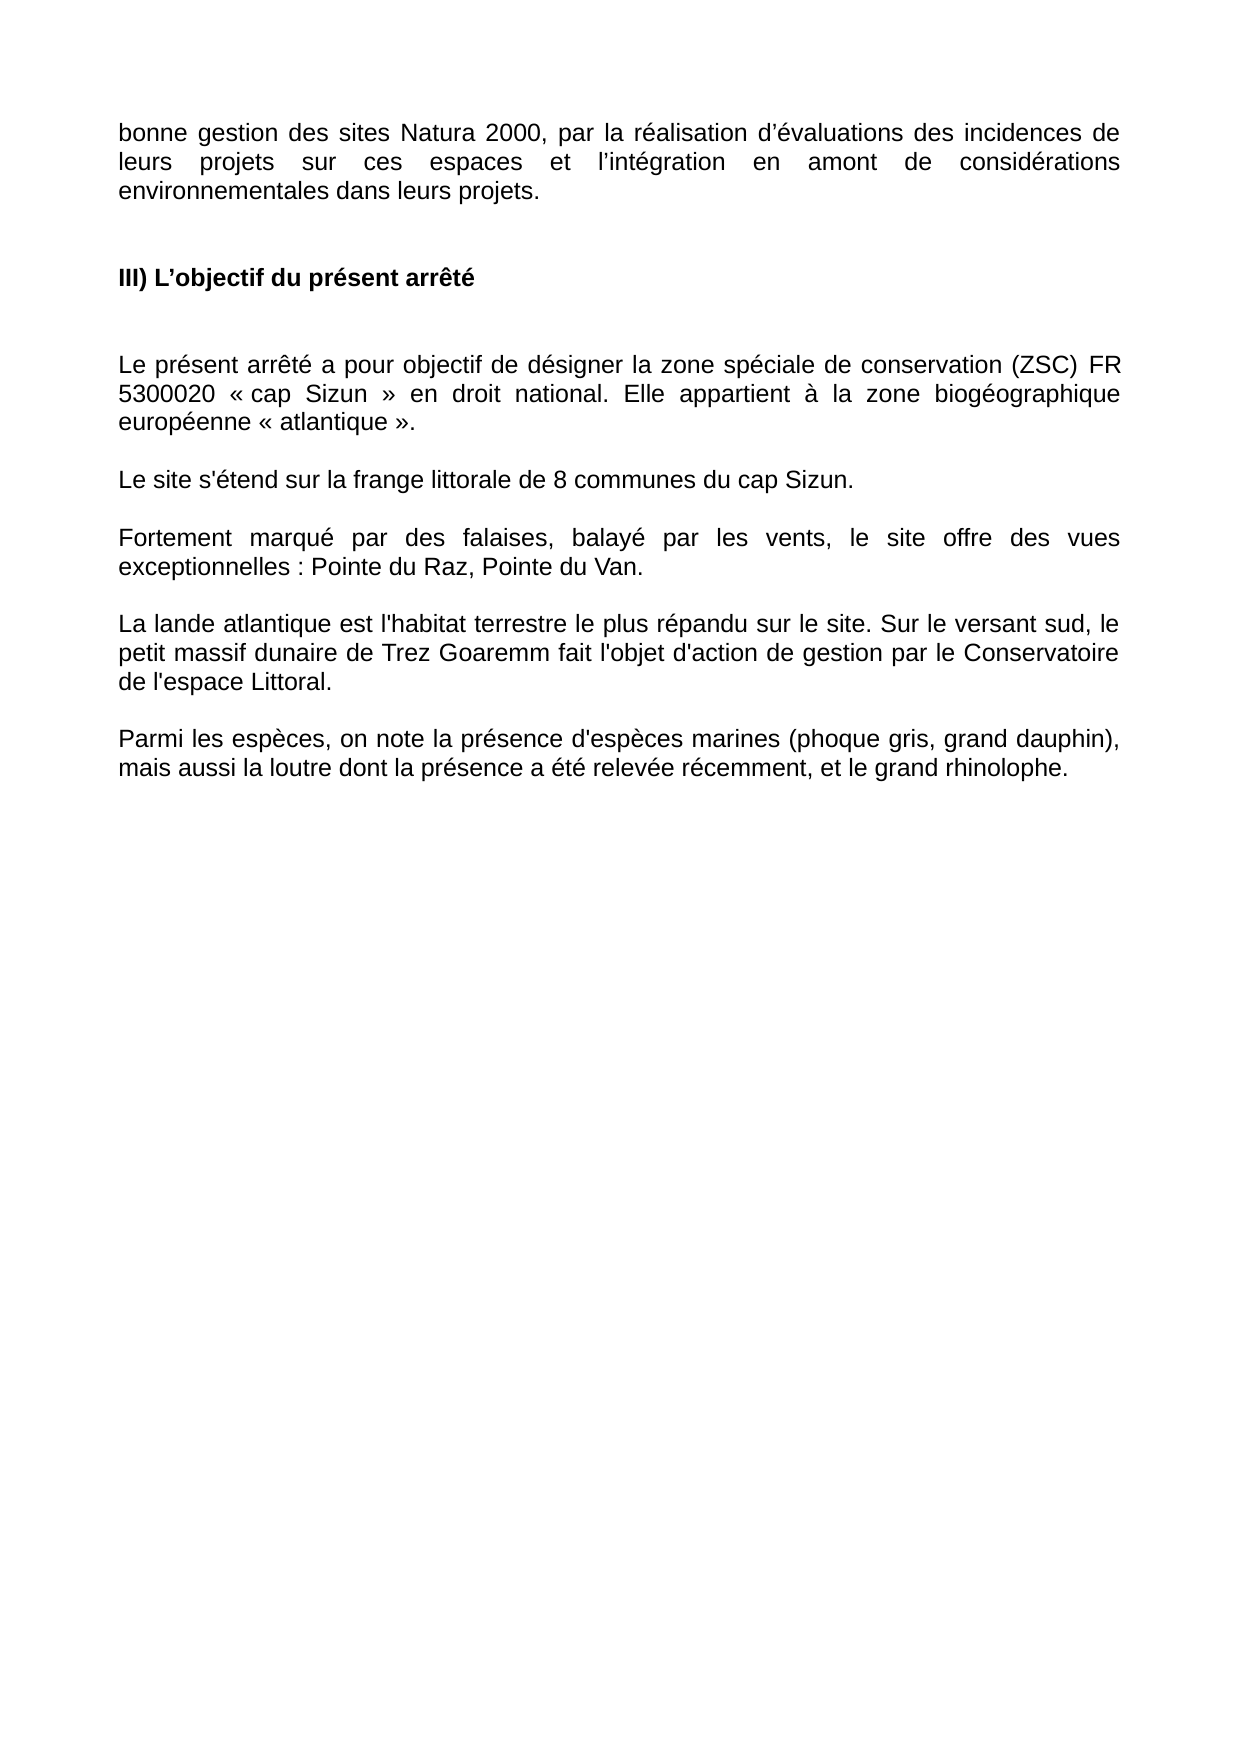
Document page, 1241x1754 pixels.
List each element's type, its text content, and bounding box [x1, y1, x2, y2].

text Fortement marqué par des falaises, balayé par les vents, le site offre des vues exceptionnelles : Pointe du Raz, Pointe du Van. [118, 523, 1122, 580]
text Parmi les espèces, on note la présence d'espèces marines (phoque gris, grand dauphin), mais aussi la loutre dont la présence a été relevée récemment, et le grand rhinolophe. [118, 724, 1122, 781]
text bonne gestion des sites Natura 2000, par la réalisation d’évaluations des incidences de leurs projets sur ces espaces et l’intégration en amont de considérations environnementales dans leurs projets. [118, 118, 1122, 204]
text III) L’objectif du présent arrêté [118, 263, 1122, 291]
text Le présent arrêté a pour objectif de désigner la zone spéciale de conservation (ZSC) FR 5300020 « cap Sizun » en droit national. Elle appartient à la zone biogéographique européenne « atlantique ». [118, 350, 1122, 436]
text Le site s'étend sur la frange littorale de 8 communes du cap Sizun. [118, 465, 1122, 494]
text La lande atlantique est l'habitat terrestre le plus répandu sur le site. Sur le versant sud, le petit massif dunaire de Trez Goaremm fait l'objet d'action de gestion par le Conservatoire de l'espace Littoral. [118, 609, 1122, 695]
